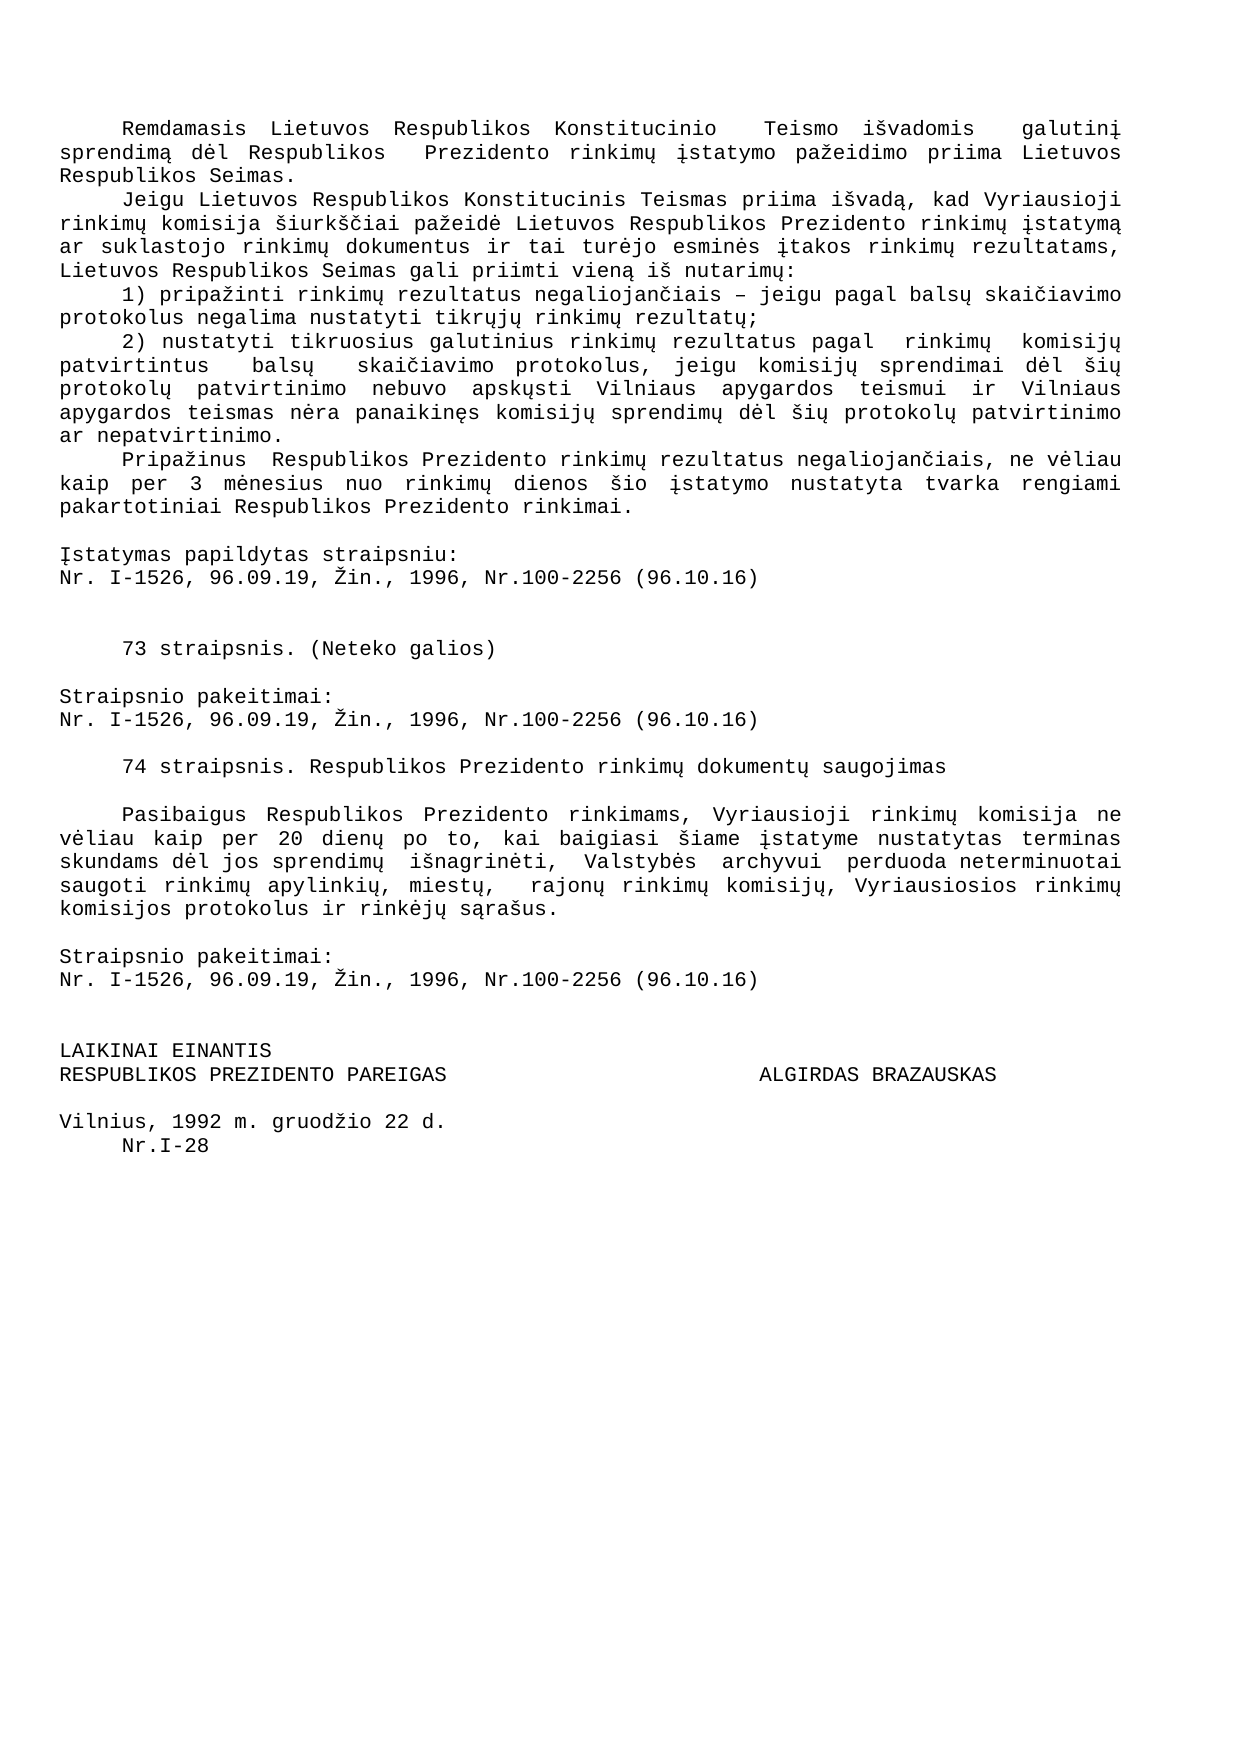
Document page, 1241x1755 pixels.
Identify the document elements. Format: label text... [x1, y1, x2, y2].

text Nr. I-1526, 96.09.19, Žin., 1996, Nr.100-2256 (96.10.16) [59, 969, 1122, 993]
text 74 straipsnis. Respublikos Prezidento rinkimų dokumentų saugojimas [59, 757, 1122, 780]
text Nr. I-1526, 96.09.19, Žin., 1996, Nr.100-2256 (96.10.16) [59, 709, 1122, 733]
text Vilnius, 1992 m. gruodžio 22 d. [59, 1111, 1122, 1135]
text 2) nustatyti tikruosius galutinius rinkimų rezultatus pagal rinkimų komisijų patvirtintus balsų skaičiavimo protokolus, jeigu komisijų sprendimai dėl šių protokolų patvirtinimo nebuvo apskųsti Vilniaus apygardos teismui ir Vilniaus apygardos teismas nėra panaikinęs komisijų sprendimų dėl šių protokolų patvirtinimo ar nepatvirtinimo. [59, 331, 1122, 449]
text RESPUBLIKOS PREZIDENTO PAREIGAS ALGIRDAS BRAZAUSKAS [59, 1064, 1122, 1088]
text Nr. I-1526, 96.09.19, Žin., 1996, Nr.100-2256 (96.10.16) [59, 567, 1122, 591]
text Straipsnio pakeitimai: [59, 686, 1122, 709]
text Įstatymas papildytas straipsniu: [59, 544, 1122, 567]
text 73 straipsnis. (Neteko galios) [59, 638, 1122, 662]
text Jeigu Lietuvos Respublikos Konstitucinis Teismas priima išvadą, kad Vyriausioji rinkimų komisija šiurkščiai pažeidė Lietuvos Respublikos Prezidento rinkimų įstatymą ar suklastojo rinkimų dokumentus ir tai turėjo esminės įtakos rinkimų rezultatams, Lietuvos Respublikos Seimas gali priimti vieną iš nutarimų: [59, 189, 1122, 284]
text Straipsnio pakeitimai: [59, 946, 1122, 969]
text 1) pripažinti rinkimų rezultatus negaliojančiais – jeigu pagal balsų skaičiavimo protokolus negalima nustatyti tikrųjų rinkimų rezultatų; [59, 284, 1122, 331]
text Pasibaigus Respublikos Prezidento rinkimams, Vyriausioji rinkimų komisija ne vėliau kaip per 20 dienų po to, kai baigiasi šiame įstatyme nustatytas terminas skundams dėl jos sprendimų išnagrinėti, Valstybės archyvui perduoda neterminuotai saugoti rinkimų apylinkių, miestų, rajonų rinkimų komisijų, Vyriausiosios rinkimų komisijos protokolus ir rinkėjų sąrašus. [59, 804, 1122, 922]
text Nr.I-28 [59, 1135, 1122, 1182]
text Remdamasis Lietuvos Respublikos Konstitucinio Teismo išvadomis galutinį sprendimą dėl Respublikos Prezidento rinkimų įstatymo pažeidimo priima Lietuvos Respublikos Seimas. [59, 118, 1122, 189]
text Pripažinus Respublikos Prezidento rinkimų rezultatus negaliojančiais, ne vėliau kaip per 3 mėnesius nuo rinkimų dienos šio įstatymo nustatyta tvarka rengiami pakartotiniai Respublikos Prezidento rinkimai. [59, 449, 1122, 520]
text LAIKINAI EINANTIS [59, 1040, 1122, 1064]
